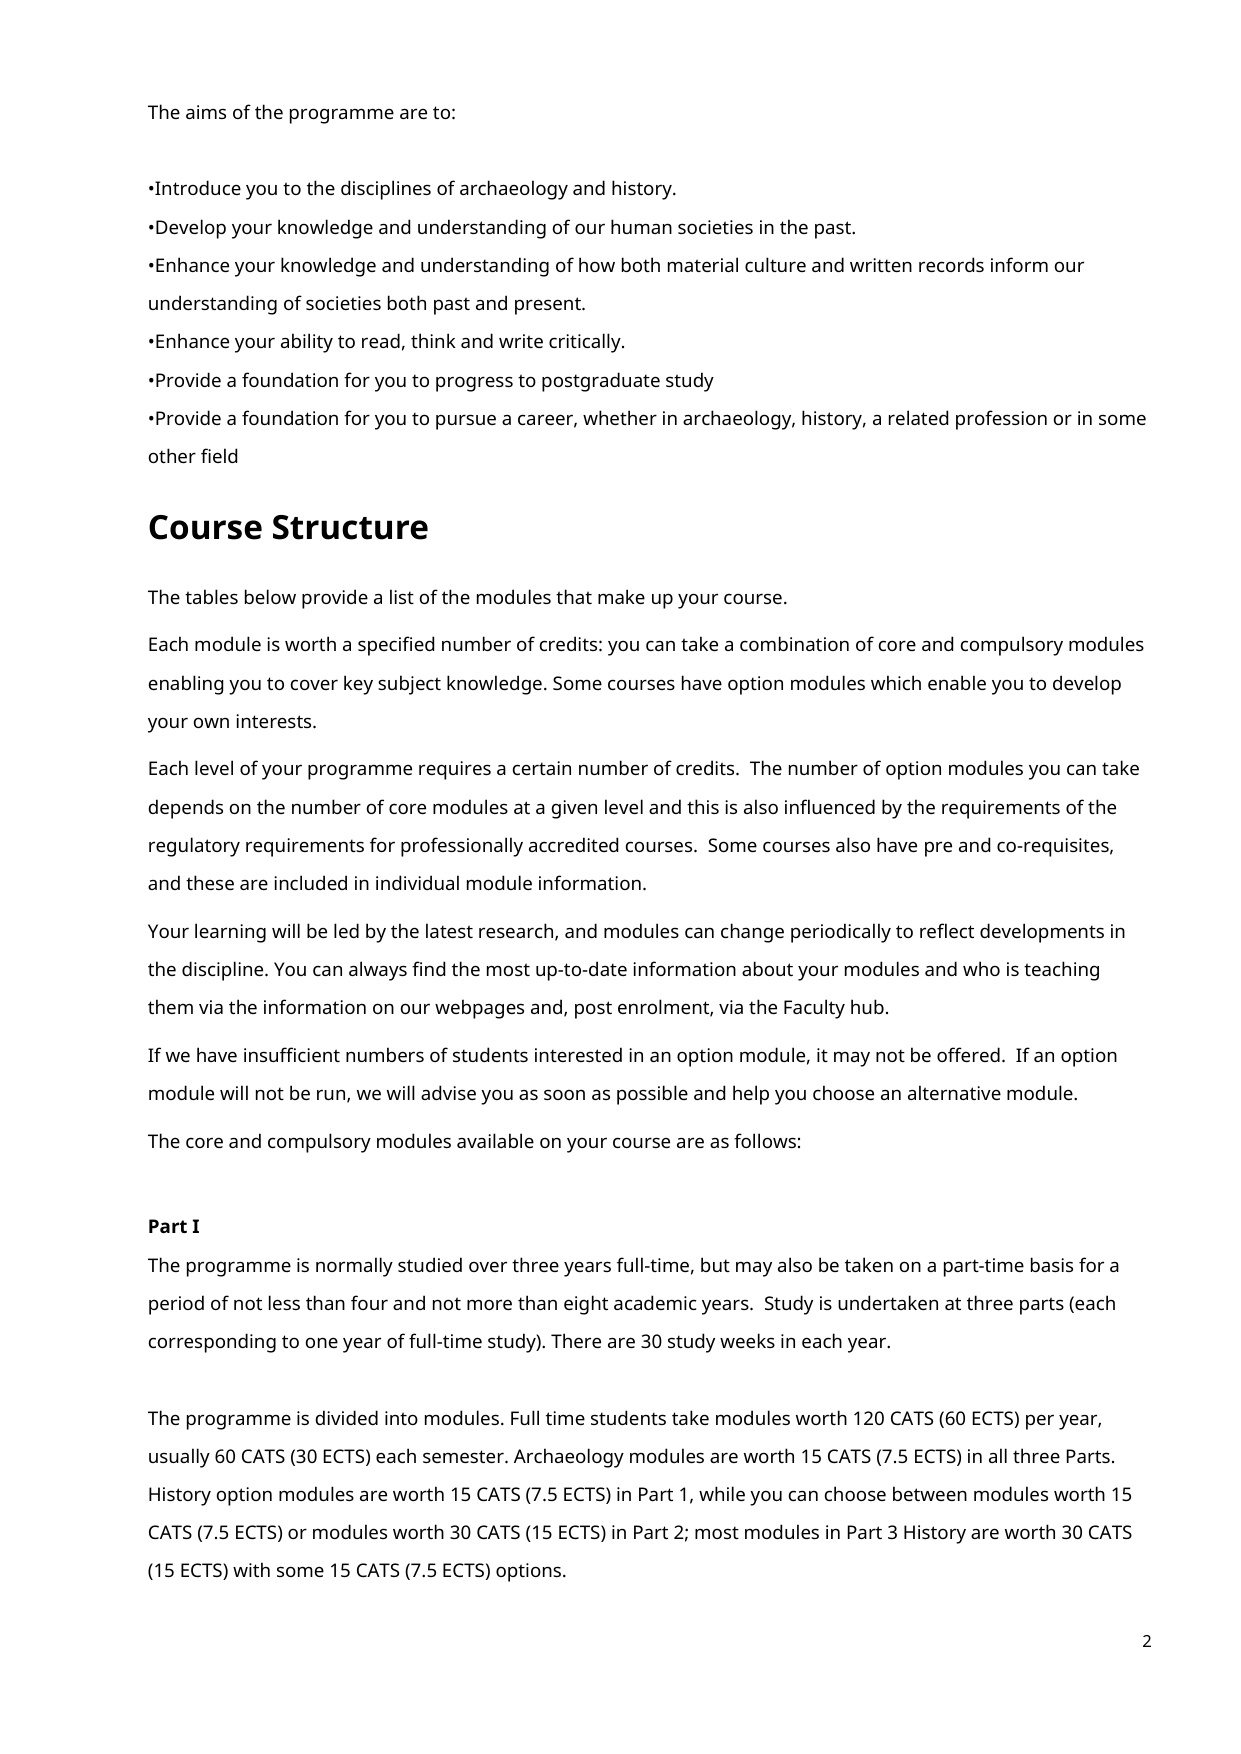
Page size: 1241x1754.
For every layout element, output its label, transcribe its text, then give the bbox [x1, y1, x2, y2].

table_header Part I The programme is normally studied over three years full-time, but may also be taken on a part-time basis for a period of not less than four and not more than eight academic years. Study is undertaken at three parts (each corresponding to one year of full-time study). There are 30 study weeks in each year. The programme is divided into modules. Full time students take modules worth 120 CATS (60 ECTS) per year, usually 60 CATS (30 ECTS) each semester. Archaeology modules are worth 15 CATS (7.5 ECTS) in all three Parts. History option modules are worth 15 CATS (7.5 ECTS) in Part 1, while you can choose between modules worth 15 CATS (7.5 ECTS) or modules worth 30 CATS (15 ECTS) in Part 2; most modules in Part 3 History are worth 30 CATS (15 ECTS) with some 15 CATS (7.5 ECTS) options. [136, 1176, 1152, 1622]
text Each level of your programme requires a certain number of credits. The number of option modules you can take depends on the number of core modules at a given level and this is also influenced by the requirements of the regulatory requirements for professionally accredited courses. Some courses also have pre and co-requisites, and these are included in individual module information. [148, 756, 1152, 896]
subtitle Course Structure [148, 503, 1152, 549]
text The core and compulsory modules available on your course are as follows: [148, 1128, 1152, 1153]
text If we have insufficient numbers of students interested in an option module, it may not be offered. If an option module will not be run, we will advise you as soon as possible and help you choose an alternative module. [148, 1042, 1152, 1106]
text Each module is worth a specified number of credits: you can take a combination of core and compulsory modules enabling you to cover key subject knowledge. Some courses have option modules which enable you to develop your own interests. [148, 632, 1152, 734]
text Your learning will be led by the latest research, and modules can change periodically to reflect developments in the discipline. You can always find the most up-to-date information about your modules and who is teaching them via the information on our webpages and, post enrolment, via the Faculty hub. [148, 918, 1152, 1020]
text The tables below provide a list of the modules that make up your course. [148, 584, 1152, 609]
text The aims of the programme are to: •Introduce you to the disciplines of archaeology and history. •Develop your knowledge and understanding of our human societies in the past. •Enhance your knowledge and understanding of how both material culture and written records inform our understanding of societies both past and present. •Enhance your ability to read, think and write critically. •Provide a foundation for you to progress to postgraduate study •Provide a foundation for you to pursue a career, whether in archaeology, history, a related profession or in some other field [148, 99, 1152, 469]
